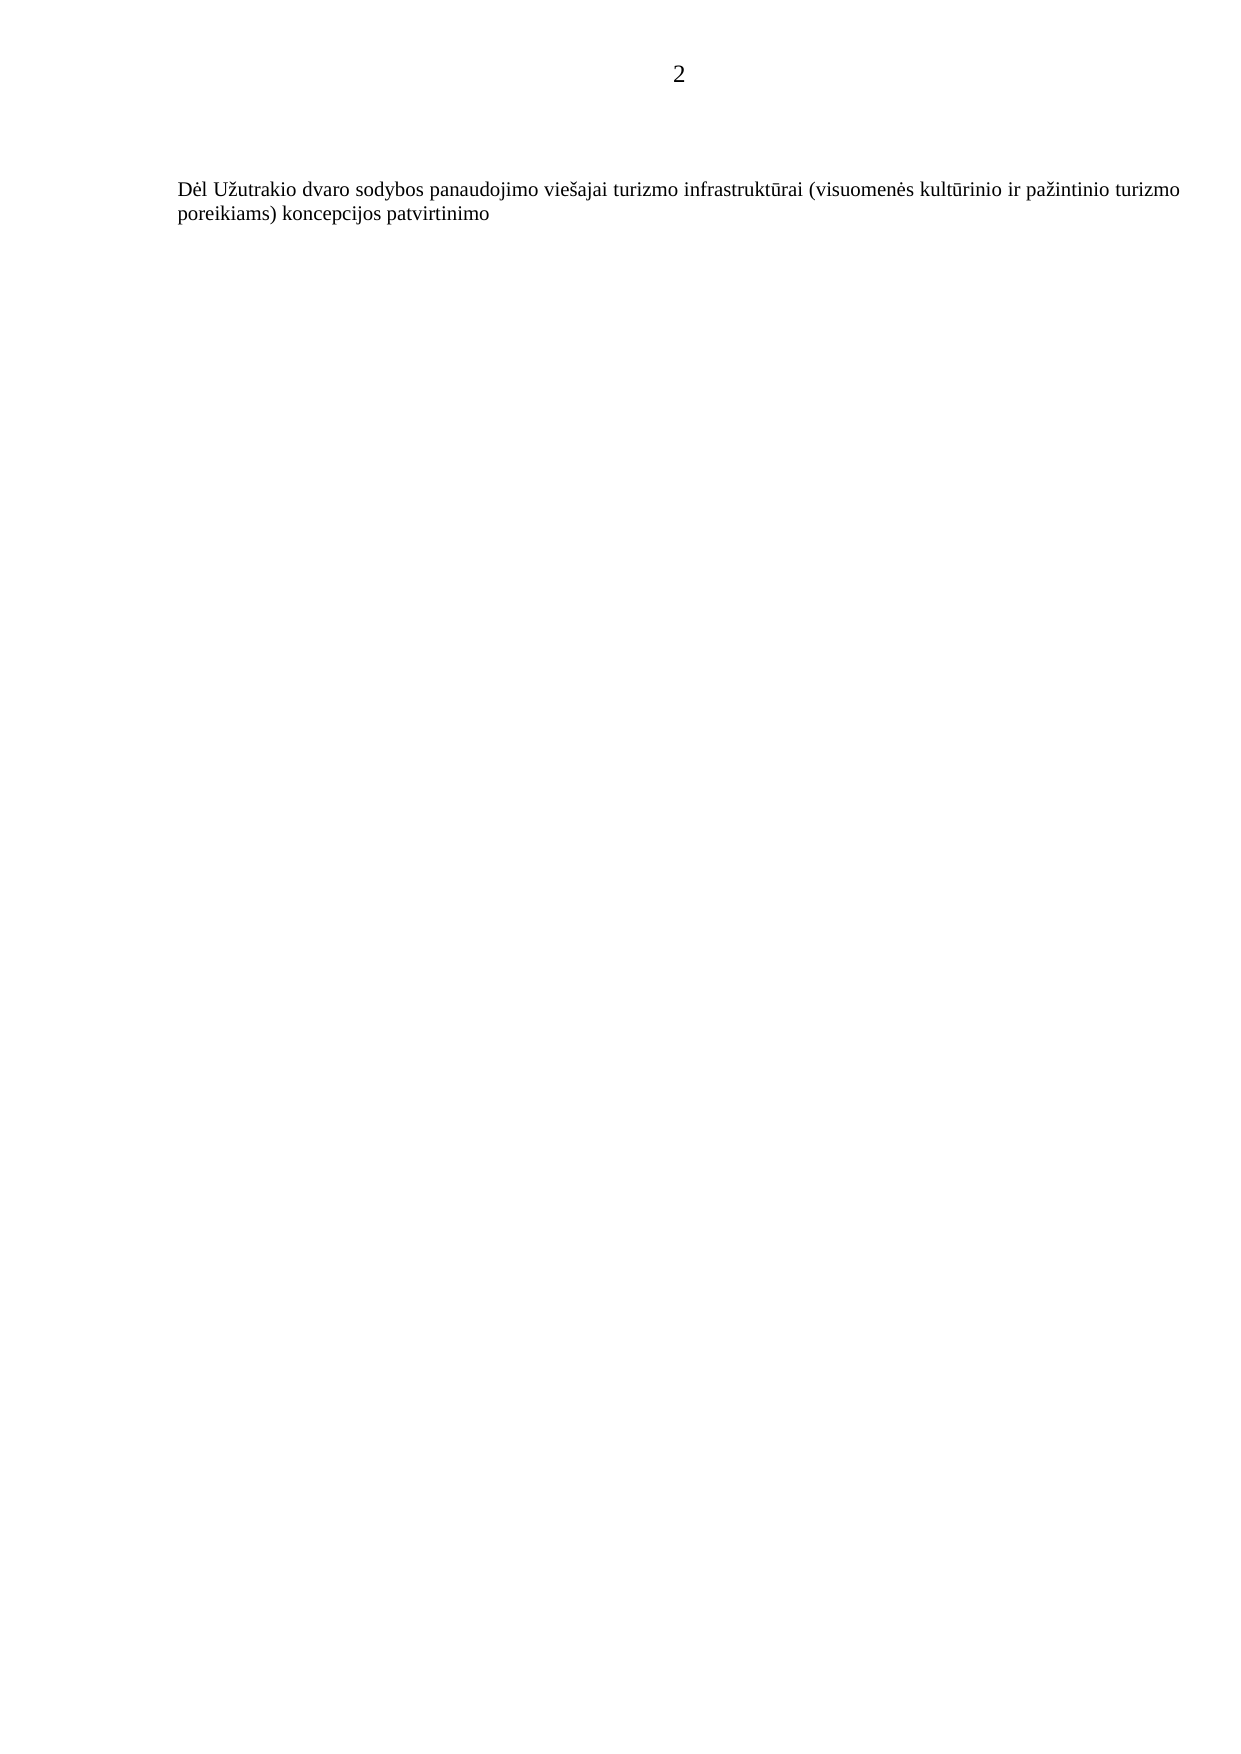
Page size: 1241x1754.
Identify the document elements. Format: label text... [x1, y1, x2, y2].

text Dėl Užutrakio dvaro sodybos panaudojimo viešajai turizmo infrastruktūrai (visuomenės kultūrinio ir pažintinio turizmo poreikiams) koncepcijos patvirtinimo [177, 177, 1181, 225]
